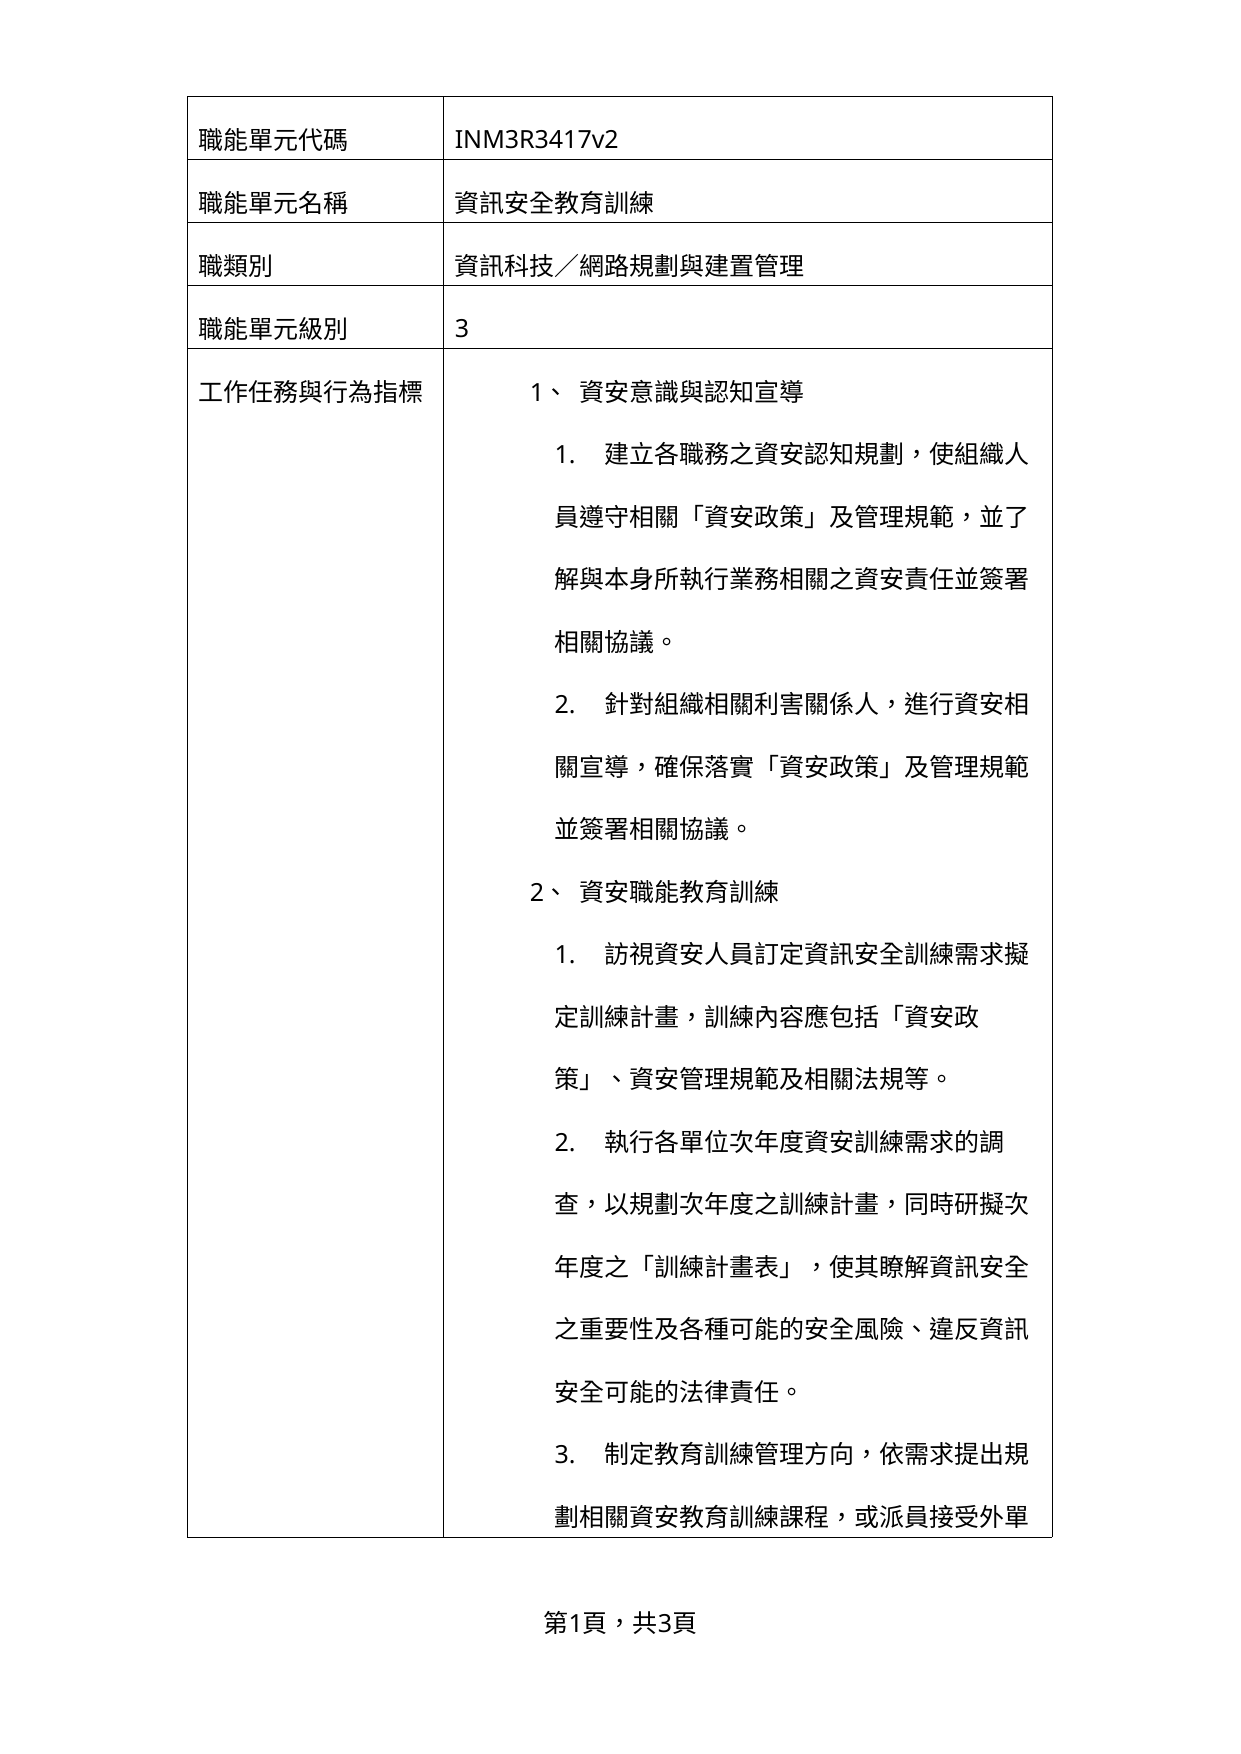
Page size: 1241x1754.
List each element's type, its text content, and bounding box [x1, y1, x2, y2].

table_cell 資訊科技／網路規劃與建置管理 [444, 223, 1052, 285]
table_cell 資訊安全教育訓練 [444, 160, 1052, 222]
table_cell 3 [444, 286, 1052, 348]
table_cell 資安意識與認知宣導 建立各職務之資安認知規劃，使組織人員遵守相關「資安政策」及管理規範，並了解與本身所執行業務相關之資安責任並簽署相關協議。 針對組織相關利害關係人，進行資安相關宣導，確保落實「資安政策」及管理規範並簽署相關協議。 資安職能教育訓練 訪視資安人員訂定資訊安全訓練需求擬定訓練計畫，訓練內容應包括「資安政策」、資安管理規範及相關法規等。 執行各單位次年度資安訓練需求的調查，以規劃次年度之訓練計畫，同時研擬次年度之「訓練計畫表」，使其瞭解資訊安全之重要性及各種可能的安全風險、違反資訊安全可能的法律責任。 制定教育訓練管理方向，依需求提出規劃相關資安教育訓練課程，或派員接受外單位辦理之專業資安課程。 [444, 349, 1052, 1536]
table_cell 職類別 [188, 223, 443, 285]
table_header INM3R3417v2 [444, 97, 1052, 159]
table_header 職能單元代碼 [188, 97, 443, 159]
table_cell 工作任務與行為指標 [188, 349, 443, 1536]
table_cell 職能單元名稱 [188, 160, 443, 222]
table_cell 職能單元級別 [188, 286, 443, 348]
